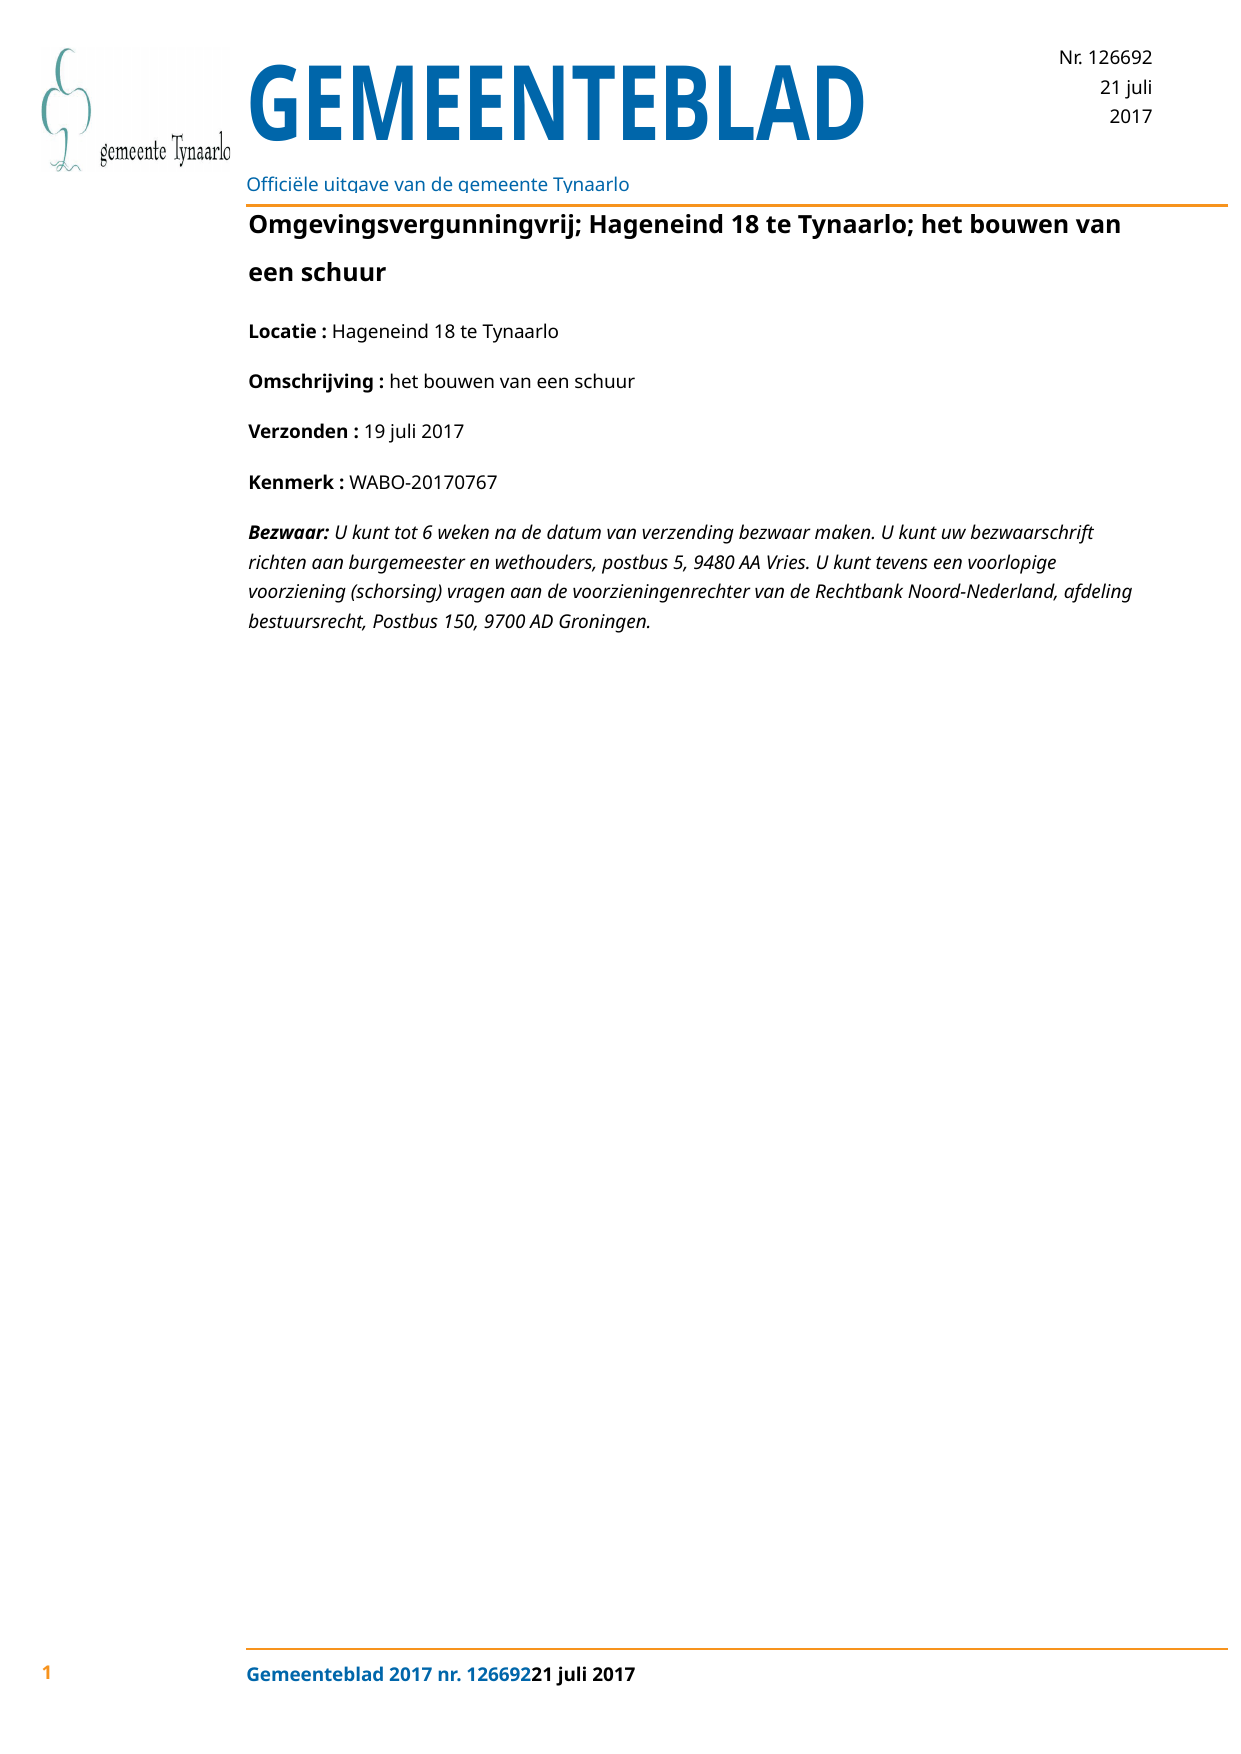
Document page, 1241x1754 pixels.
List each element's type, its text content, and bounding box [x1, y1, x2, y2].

text Locatie : Hageneind 18 te Tynaarlo [248, 318, 1152, 344]
text Omschrijving : het bouwen van een schuur [248, 368, 1152, 394]
picture [41, 47, 231, 172]
text Verzonden : 19 juli 2017 [248, 419, 1152, 444]
text Omgevingsvergunningvrij; Hageneind 18 te Tynaarlo; het bouwen van een schuur [248, 207, 1152, 288]
text Bezwaar: U kunt tot 6 weken na de datum van verzending bezwaar maken. U kunt uw bezwaarschrift richten aan burgemeester en wethouders, postbus 5, 9480 AA Vries. U kunt tevens een voorlopige voorziening (schorsing) vragen aan de voorzieningenrechter van de Rechtbank Noord-Nederland, afdeling bestuursrecht, Postbus 150, 9700 AD Groningen. [248, 519, 1152, 634]
text Kenmerk : WABO-20170767 [248, 469, 1152, 495]
